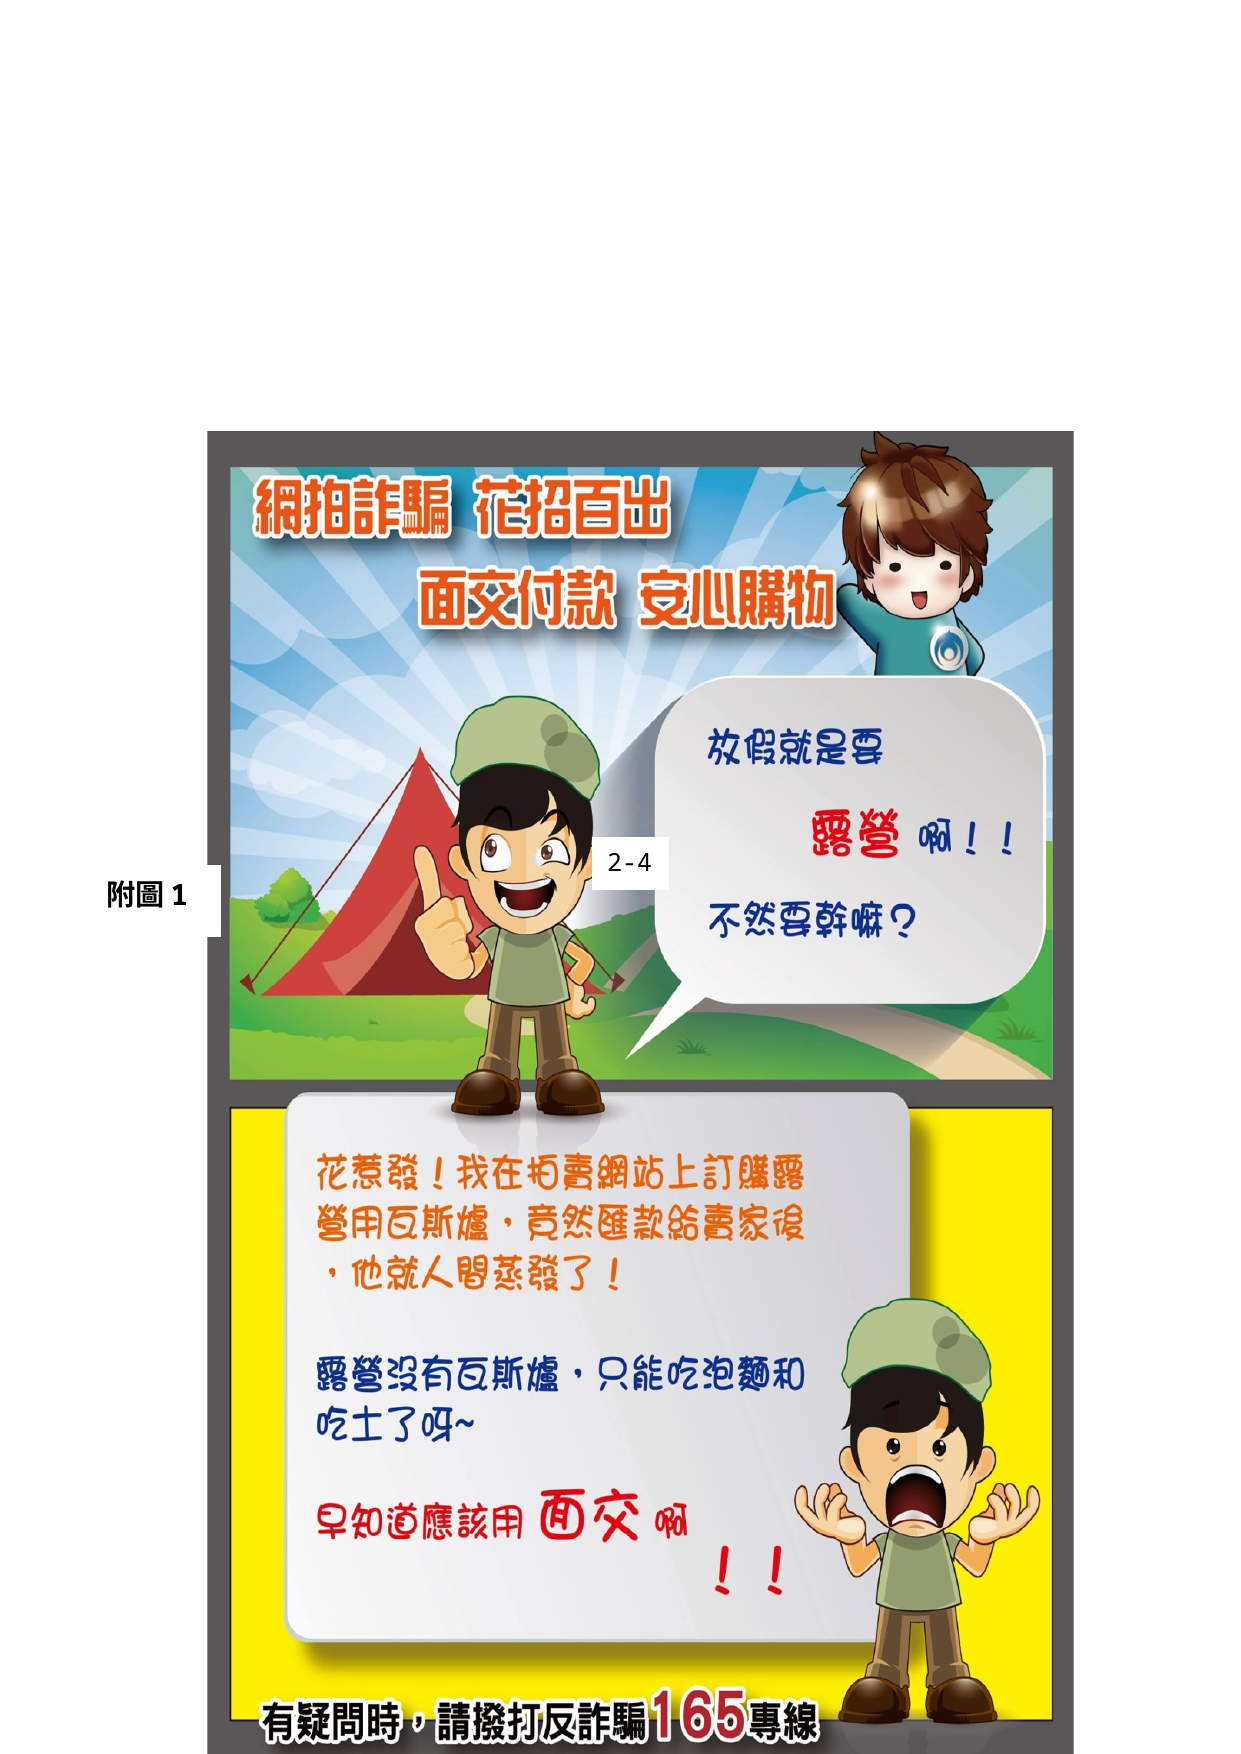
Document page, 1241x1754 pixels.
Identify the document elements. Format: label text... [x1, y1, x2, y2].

text 2-4 [607, 845, 654, 879]
text 附圖1 [106, 872, 206, 914]
